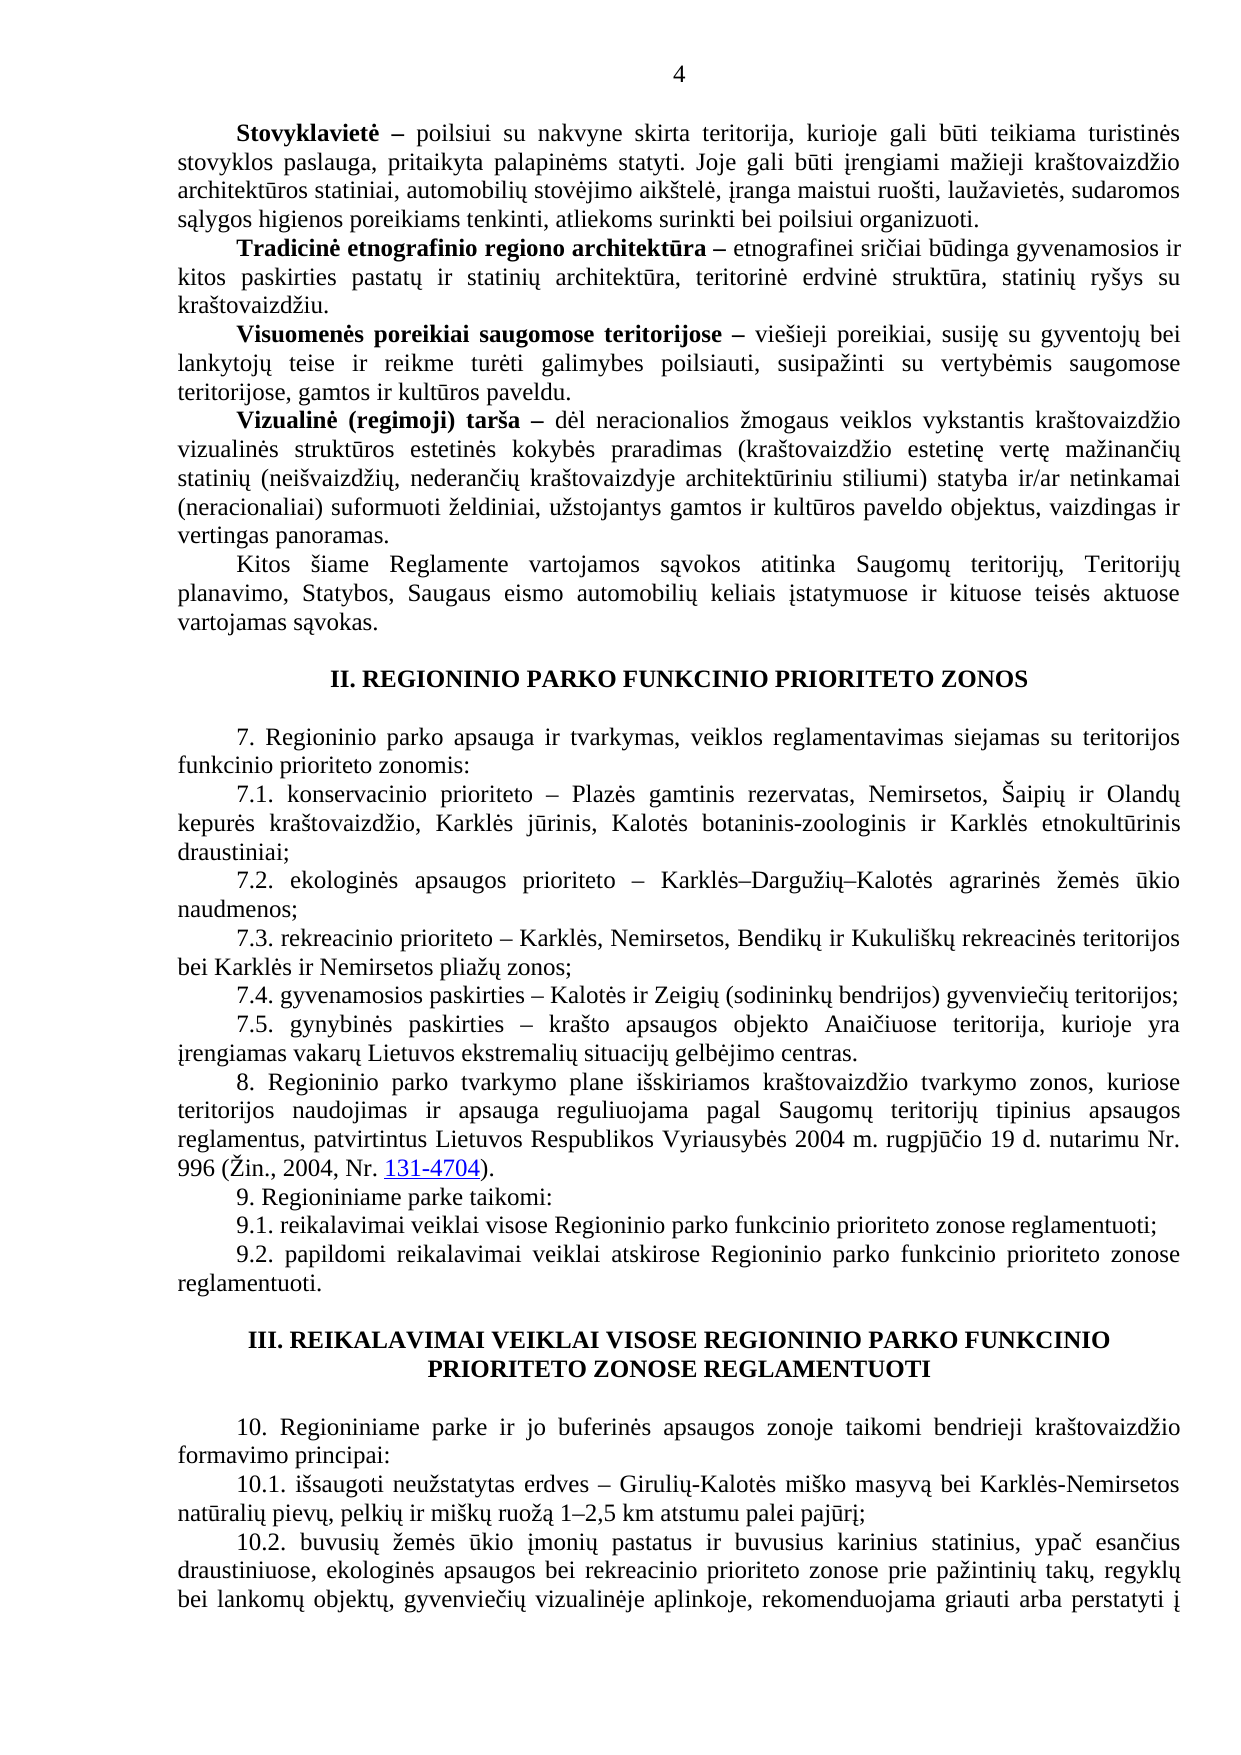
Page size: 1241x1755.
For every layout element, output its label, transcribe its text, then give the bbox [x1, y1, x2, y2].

text 8. Regioninio parko tvarkymo plane išskiriamos kraštovaizdžio tvarkymo zonos, kuriose teritorijos naudojimas ir apsauga reguliuojama pagal Saugomų teritorijų tipinius apsaugos reglamentus, patvirtintus Lietuvos Respublikos Vyriausybės 2004 m. rugpjūčio 19 d. nutarimu Nr. 996 (Žin., 2004, Nr. 131-4704). [177, 1067, 1181, 1182]
text Kitos šiame Reglamente vartojamos sąvokos atitinka Saugomų teritorijų, Teritorijų planavimo, Statybos, Saugaus eismo automobilių keliais įstatymuose ir kituose teisės aktuose vartojamas sąvokas. [177, 549, 1181, 636]
text III. REIKALAVIMAI VEIKLAI VISOSE REGIONINIO PARKO FUNKCINIO PRIORITETO ZONOSE REGLAMENTUOTI [177, 1326, 1181, 1383]
text II. REGIONINIO PARKO FUNKCINIO PRIORITETO ZONOS [177, 664, 1181, 693]
text Visuomenės poreikiai saugomose teritorijose – viešieji poreikiai, susiję su gyventojų bei lankytojų teise ir reikme turėti galimybes poilsiauti, susipažinti su vertybėmis saugomose teritorijose, gamtos ir kultūros paveldu. [177, 319, 1181, 406]
text 9.2. papildomi reikalavimai veiklai atskirose Regioninio parko funkcinio prioriteto zonose reglamentuoti. [177, 1239, 1181, 1297]
text 10.1. išsaugoti neužstatytas erdves – Girulių-Kalotės miško masyvą bei Karklės-Nemirsetos natūralių pievų, pelkių ir miškų ruožą 1–2,5 km atstumu palei pajūrį; [177, 1469, 1181, 1527]
text Vizualinė (regimoji) tarša – dėl neracionalios žmogaus veiklos vykstantis kraštovaizdžio vizualinės struktūros estetinės kokybės praradimas (kraštovaizdžio estetinę vertę mažinančių statinių (neišvaizdžių, nederančių kraštovaizdyje architektūriniu stiliumi) statyba ir/ar netinkamai (neracionaliai) suformuoti želdiniai, užstojantys gamtos ir kultūros paveldo objektus, vaizdingas ir vertingas panoramas. [177, 406, 1181, 549]
text 9.1. reikalavimai veiklai visose Regioninio parko funkcinio prioriteto zonose reglamentuoti; [177, 1211, 1181, 1239]
text Tradicinė etnografinio regiono architektūra – etnografinei sričiai būdinga gyvenamosios ir kitos paskirties pastatų ir statinių architektūra, teritorinė erdvinė struktūra, statinių ryšys su kraštovaizdžiu. [177, 233, 1181, 319]
text 10.2. buvusių žemės ūkio įmonių pastatus ir buvusius karinius statinius, ypač esančius draustiniuose, ekologinės apsaugos bei rekreacinio prioriteto zonose prie pažintinių takų, regyklų bei lankomų objektų, gyvenviečių vizualinėje aplinkoje, rekomenduojama griauti arba perstatyti į [177, 1527, 1181, 1613]
text 7.4. gyvenamosios paskirties – Kalotės ir Zeigių (sodininkų bendrijos) gyvenviečių teritorijos; [177, 981, 1181, 1009]
text 7.1. konservacinio prioriteto – Plazės gamtinis rezervatas, Nemirsetos, Šaipių ir Olandų kepurės kraštovaizdžio, Karklės jūrinis, Kalotės botaninis-zoologinis ir Karklės etnokultūrinis draustiniai; [177, 779, 1181, 866]
text 7.2. ekologinės apsaugos prioriteto – Karklės–Dargužių–Kalotės agrarinės žemės ūkio naudmenos; [177, 866, 1181, 923]
text 10. Regioniniame parke ir jo buferinės apsaugos zonoje taikomi bendrieji kraštovaizdžio formavimo principai: [177, 1412, 1181, 1469]
text 7.5. gynybinės paskirties – krašto apsaugos objekto Anaičiuose teritorija, kurioje yra įrengiamas vakarų Lietuvos ekstremalių situacijų gelbėjimo centras. [177, 1009, 1181, 1067]
text 7.3. rekreacinio prioriteto – Karklės, Nemirsetos, Bendikų ir Kukuliškų rekreacinės teritorijos bei Karklės ir Nemirsetos pliažų zonos; [177, 923, 1181, 981]
text 9. Regioniniame parke taikomi: [177, 1182, 1181, 1211]
text 7. Regioninio parko apsauga ir tvarkymas, veiklos reglamentavimas siejamas su teritorijos funkcinio prioriteto zonomis: [177, 722, 1181, 779]
text Stovyklavietė – poilsiui su nakvyne skirta teritorija, kurioje gali būti teikiama turistinės stovyklos paslauga, pritaikyta palapinėms statyti. Joje gali būti įrengiami mažieji kraštovaizdžio architektūros statiniai, automobilių stovėjimo aikštelė, įranga maistui ruošti, laužavietės, sudaromos sąlygos higienos poreikiams tenkinti, atliekoms surinkti bei poilsiui organizuoti. [177, 118, 1181, 233]
